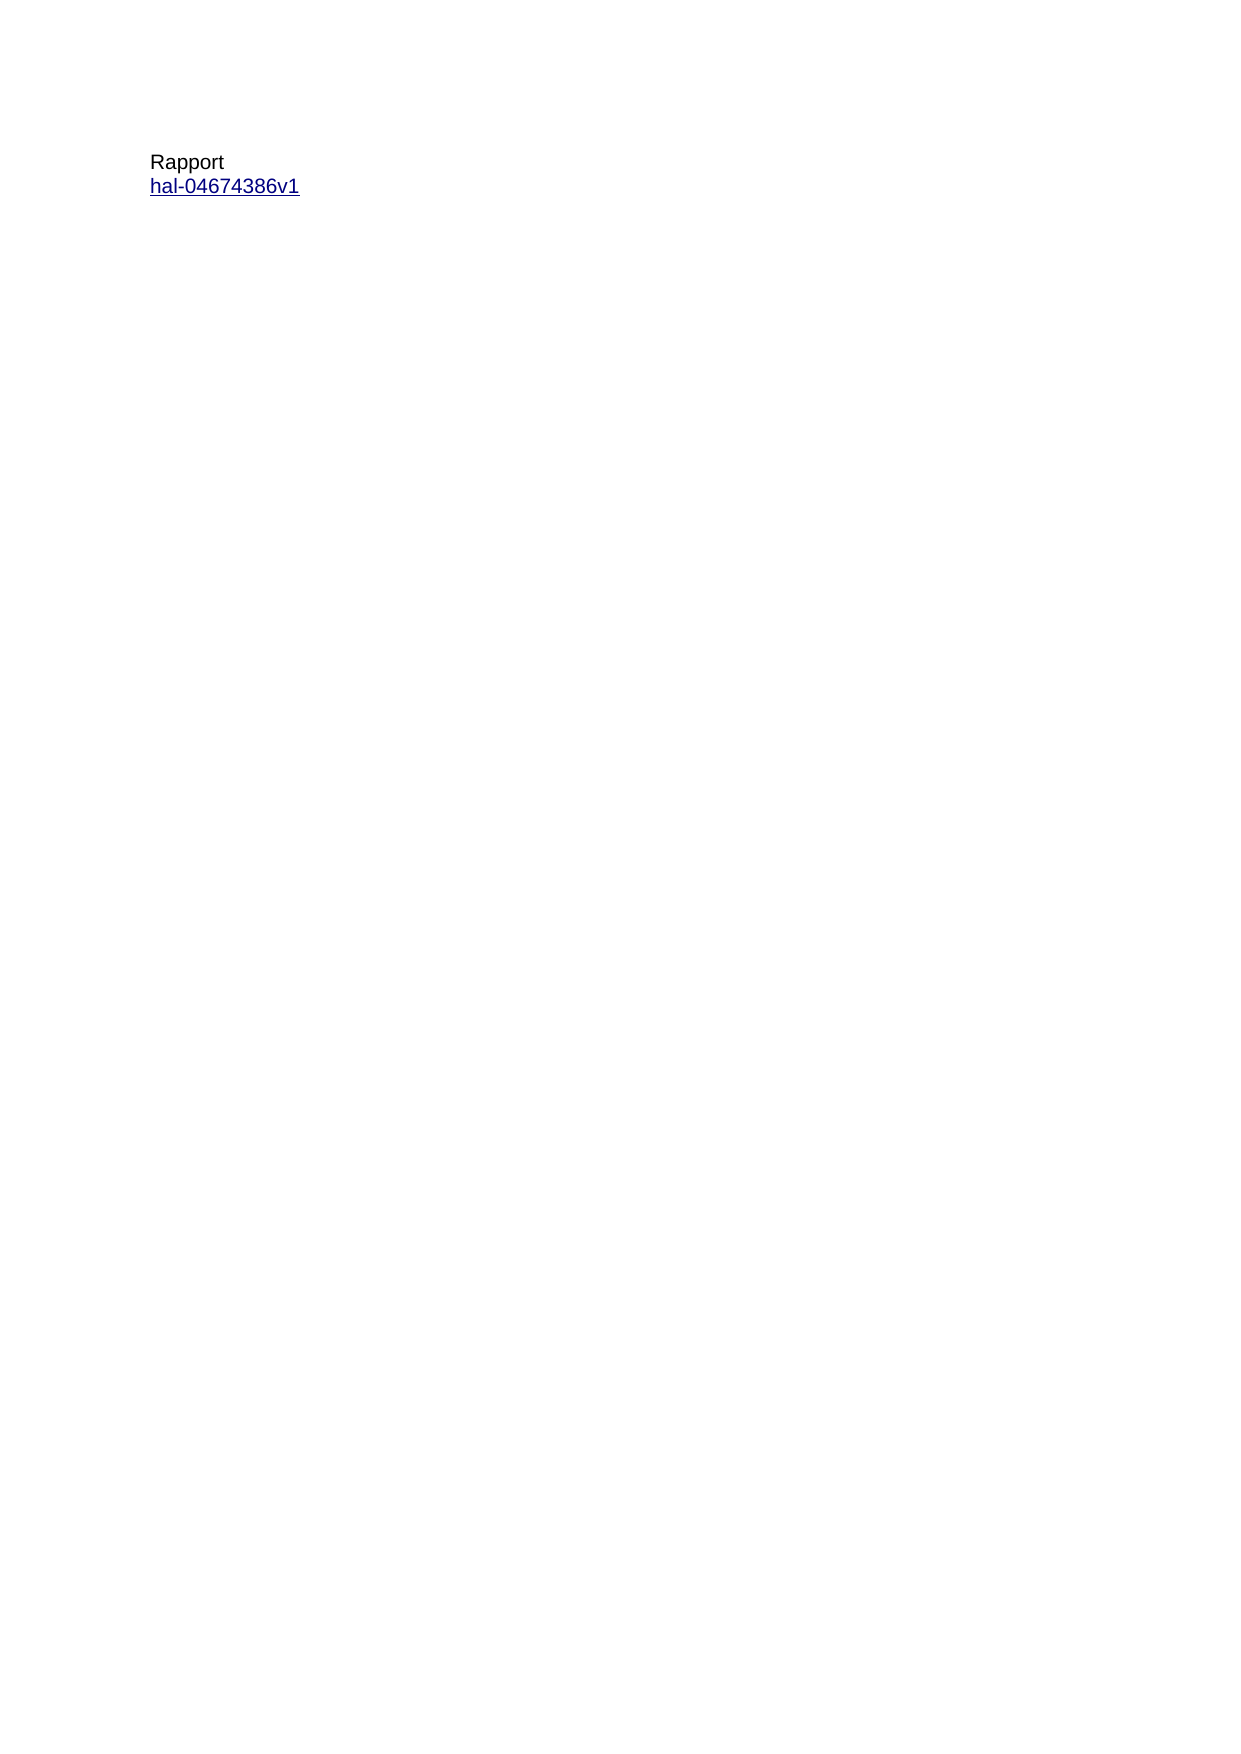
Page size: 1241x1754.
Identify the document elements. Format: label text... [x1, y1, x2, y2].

table_header Rapport hal-04674386v1 [150, 150, 1090, 198]
